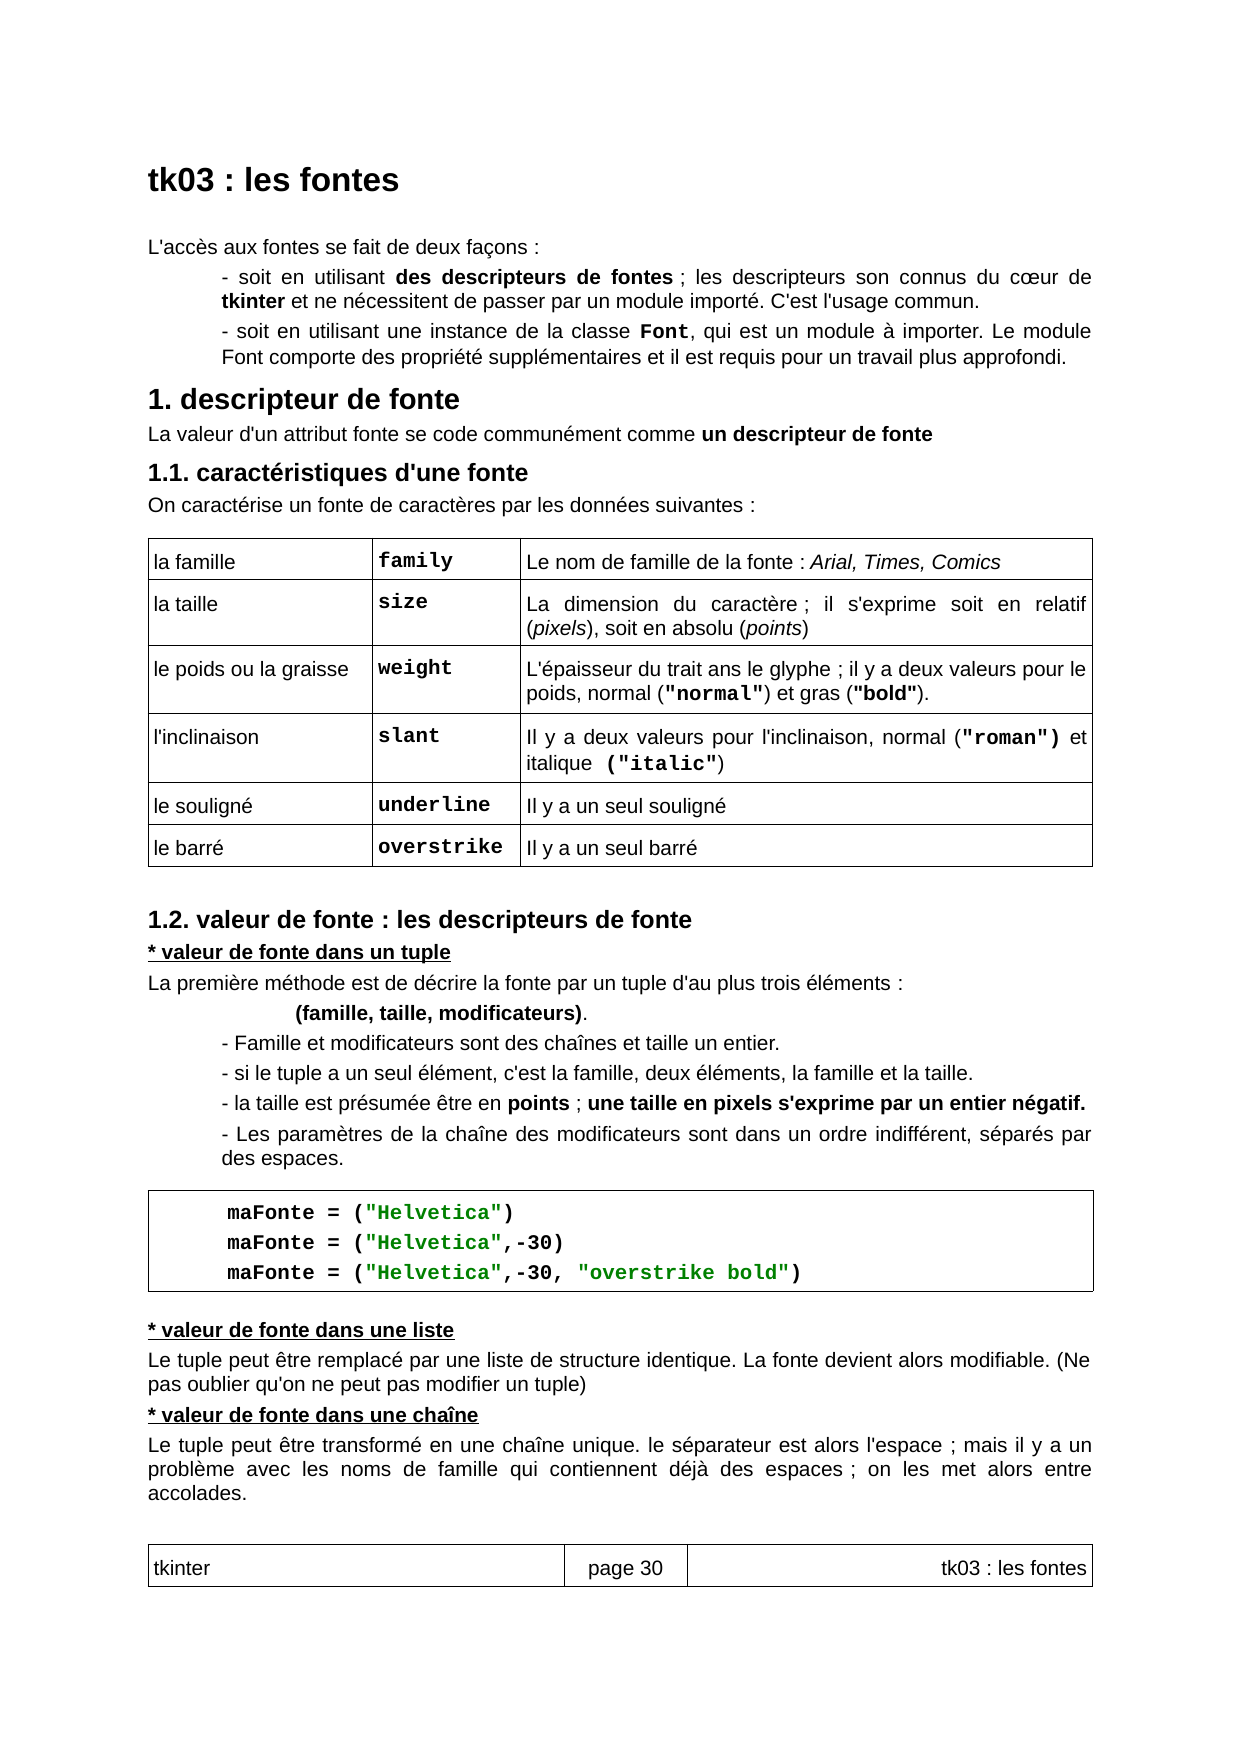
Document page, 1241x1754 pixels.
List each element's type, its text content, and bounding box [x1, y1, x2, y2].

table_cell La dimension du caractère ; il s'exprime soit en relatif (pixels), soit en absolu (points) [521, 580, 1092, 645]
text L'accès aux fontes se fait de deux façons : [148, 235, 1093, 259]
text * valeur de fonte dans une liste [148, 1318, 1093, 1342]
subtitle 1.1. caractéristiques d'une fonte [148, 458, 1093, 487]
table_cell Il y a un seul souligné [521, 783, 1092, 824]
table_header la famille [149, 539, 372, 579]
table_cell L'épaisseur du trait ans le glyphe ; il y a deux valeurs pour le poids, normal ("normal") et gras ("bold"). [521, 646, 1092, 713]
table_header family [373, 539, 520, 579]
table_header maFonte = ("Helvetica") maFonte = ("Helvetica",-30) maFonte = ("Helvetica",-30, "overstrike bold") [149, 1191, 1093, 1291]
text * valeur de fonte dans un tuple [148, 940, 1093, 964]
table_header Le nom de famille de la fonte : Arial, Times, Comics [521, 539, 1092, 579]
table_cell le barré [149, 825, 372, 866]
table_cell le poids ou la graisse [149, 646, 372, 713]
table_cell overstrike [373, 825, 520, 866]
text On caractérise un fonte de caractères par les données suivantes : [148, 493, 1093, 517]
subtitle 1.2. valeur de fonte : les descripteurs de fonte [148, 905, 1093, 934]
table_cell underline [373, 783, 520, 824]
text - soit en utilisant une instance de la classe Font, qui est un module à importer. Le module Font comporte des propriété supplémentaires et il est requis pour un travail plus approfondi. [221, 319, 1093, 369]
table_cell la taille [149, 580, 372, 645]
table_cell slant [373, 714, 520, 782]
table_cell le souligné [149, 783, 372, 824]
text - soit en utilisant des descripteurs de fontes ; les descripteurs son connus du cœur de tkinter et ne nécessitent de passer par un module importé. C'est l'usage commun. [221, 265, 1093, 313]
text - la taille est présumée être en points ; une taille en pixels s'exprime par un entier négatif. [221, 1091, 1093, 1115]
subtitle 1. descripteur de fonte [148, 382, 1093, 415]
text Le tuple peut être transformé en une chaîne unique. le séparateur est alors l'espace ; mais il y a un problème avec les noms de famille qui contiennent déjà des espaces ; on les met alors entre accolades. [148, 1433, 1093, 1504]
table_cell size [373, 580, 520, 645]
text La première méthode est de décrire la fonte par un tuple d'au plus trois éléments : [148, 970, 1093, 994]
text - Famille et modificateurs sont des chaînes et taille un entier. [221, 1031, 1093, 1055]
table_cell l'inclinaison [149, 714, 372, 782]
text * valeur de fonte dans une chaîne [148, 1402, 1093, 1426]
text - si le tuple a un seul élément, c'est la famille, deux éléments, la famille et la taille. [221, 1061, 1093, 1085]
table_cell Il y a deux valeurs pour l'inclinaison, normal ("roman") et italique ("italic") [521, 714, 1092, 782]
text - Les paramètres de la chaîne des modificateurs sont dans un ordre indifférent, séparés par des espaces. [221, 1121, 1093, 1169]
table_cell weight [373, 646, 520, 713]
text (famille, taille, modificateurs). [295, 1001, 1093, 1024]
subtitle tk03 : les fontes [148, 160, 1093, 198]
text Le tuple peut être remplacé par une liste de structure identique. La fonte devient alors modifiable. (Ne pas oublier qu'on ne peut pas modifier un tuple) [148, 1348, 1093, 1396]
text La valeur d'un attribut fonte se code communément comme un descripteur de fonte [148, 421, 1093, 445]
table_cell Il y a un seul barré [521, 825, 1092, 866]
